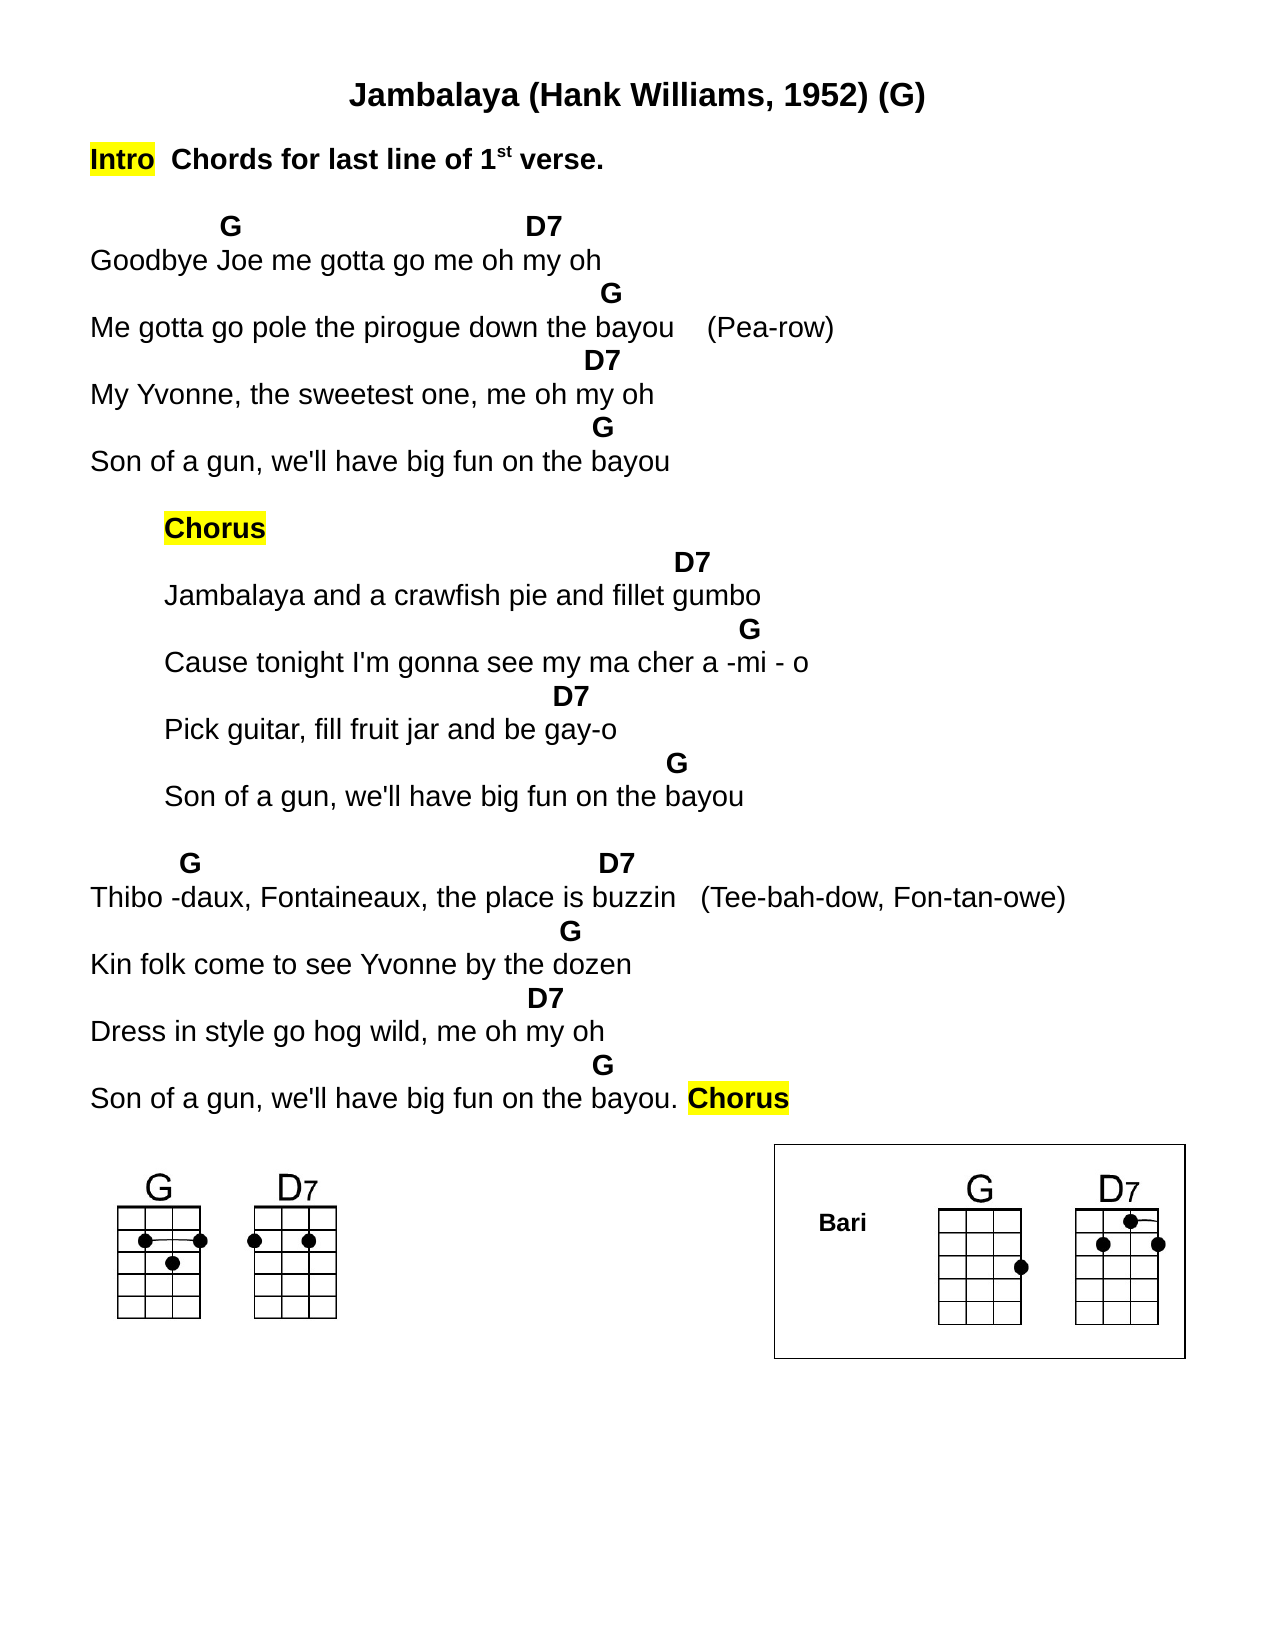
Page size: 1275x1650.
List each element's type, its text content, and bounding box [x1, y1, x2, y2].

text Chorus [164, 511, 1185, 545]
text D7 [90, 981, 1185, 1014]
table_header [227, 1144, 363, 1357]
table_header [911, 1145, 1048, 1357]
text Kin folk come to see Yvonne by the dozen [90, 947, 1185, 981]
text G D7 [90, 847, 1185, 880]
text Son of a gun, we'll have big fun on the bayou [164, 779, 1185, 813]
text Jambalaya and a crawfish pie and fillet gumbo [164, 578, 1185, 612]
table_header Bari [775, 1145, 911, 1357]
text G D7 [90, 209, 1185, 243]
text D7 [90, 343, 1185, 377]
text G [90, 1048, 1185, 1081]
text Son of a gun, we'll have big fun on the bayou. Chorus [90, 1081, 1185, 1115]
table_header [638, 1144, 774, 1357]
text G [90, 914, 1185, 947]
table_header [1048, 1145, 1184, 1357]
text D7 [164, 679, 1185, 712]
text Goodbye Joe me gotta go me oh my oh [90, 243, 1185, 276]
text Cause tonight I'm gonna see my ma cher a -mi - o [164, 645, 1185, 679]
picture [916, 1150, 1043, 1347]
text G [90, 411, 1185, 444]
text Me gotta go pole the pirogue down the bayou (Pea-row) [90, 310, 1185, 343]
text G [164, 746, 1185, 779]
table_header [364, 1144, 500, 1357]
picture [1053, 1150, 1180, 1347]
text Thibo -daux, Fontaineaux, the place is buzzin (Tee-bah-dow, Fon-tan-owe) [90, 880, 1185, 914]
text Dress in style go hog wild, me oh my oh [90, 1014, 1185, 1048]
text G [164, 612, 1185, 645]
table_header [500, 1144, 637, 1357]
picture [232, 1150, 358, 1340]
text Jambalaya (Hank Williams, 1952) (G) [90, 75, 1185, 113]
text My Yvonne, the sweetest one, me oh my oh [90, 377, 1185, 411]
text Son of a gun, we'll have big fun on the bayou [90, 444, 1185, 478]
text Pick guitar, fill fruit jar and be gay-o [164, 712, 1185, 746]
text Intro Chords for last line of 1st verse. [90, 142, 1185, 176]
table_header [90, 1144, 227, 1357]
text D7 [164, 545, 1185, 578]
picture [95, 1150, 222, 1340]
text G [90, 276, 1185, 310]
